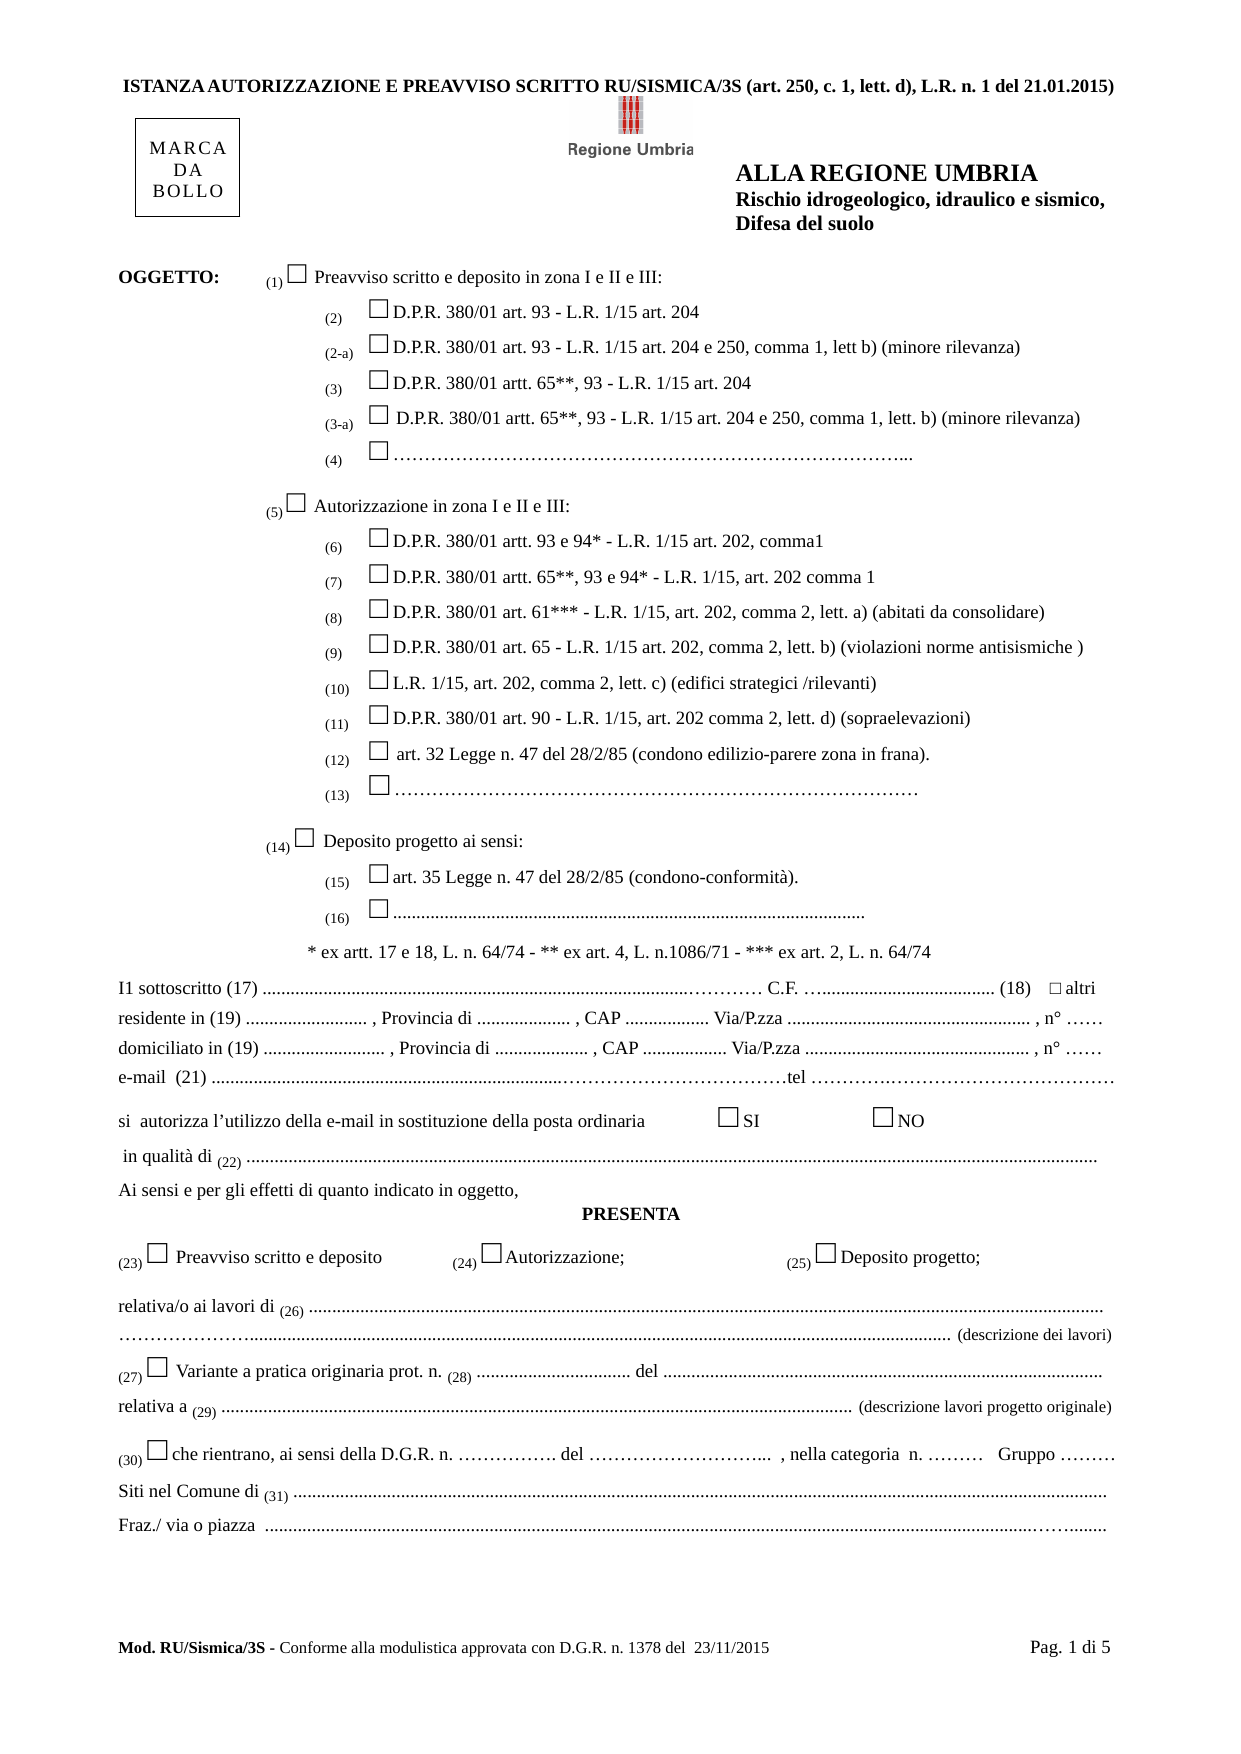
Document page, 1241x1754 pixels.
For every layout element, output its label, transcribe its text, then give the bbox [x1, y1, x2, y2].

table_cell □ D.P.R. 380/01 art. 93 - L.R. 1/15 art. 204 e 250, comma 1, lett b) (minore rilevanza) [369, 334, 1122, 370]
table_header [118, 828, 266, 863]
text ISTANZA AUTORIZZAZIONE E PREAVVISO SCRITTO RU/SISMICA/3S (art. 250, c. 1, lett. d), L.R. n. 1 del 21.01.2015) [118, 75, 1144, 97]
table_cell [118, 370, 325, 405]
table_header (5) □ Autorizzazione in zona I e II e III: [266, 493, 1122, 528]
table_cell (12) [325, 741, 369, 776]
table_cell (2) [325, 299, 369, 334]
text (30) □ che rientrano, ai sensi della D.G.R. n. ……………. del ………………………... , nella categoria n. ……… Gruppo ……… [118, 1429, 1144, 1469]
table_cell [118, 599, 325, 634]
table_cell (7) [325, 564, 369, 599]
table_cell [118, 705, 325, 741]
subtitle ALLA REGIONE UMBRIA [735, 158, 1144, 187]
text (27) □ Variante a pratica originaria prot. n. (28) ................................. del .............................................................................................. [118, 1346, 1144, 1385]
table_cell (3-a) [325, 405, 369, 441]
table_header (25) □ Deposito progetto; [787, 1226, 1121, 1281]
table_cell [118, 564, 325, 599]
table_cell □ L.R. 1/15, art. 202, comma 2, lett. c) (edifici strategici /rilevanti) [369, 670, 1122, 705]
table_header OGGETTO: [118, 264, 266, 299]
text si autorizza l’utilizzo della e-mail in sostituzione della posta ordinaria □ SI □ NO [118, 1096, 1144, 1135]
table_cell □ D.P.R. 380/01 art. 65 - L.R. 1/15 art. 202, comma 2, lett. b) (violazioni norme antisismiche ) [369, 634, 1122, 670]
table_cell [118, 776, 325, 811]
table_cell [118, 899, 325, 934]
text …………………...................................................................................................................................................... (descrizione dei lavori) [118, 1322, 1144, 1344]
table_header (24) □ Autorizzazione; [453, 1226, 787, 1281]
text Fraz./ via o piazza ....................................................................................................................................................................……........ [118, 1514, 1144, 1535]
table_cell [118, 299, 325, 334]
table_cell (11) [325, 705, 369, 741]
table_cell [118, 670, 325, 705]
table_cell (16) [325, 899, 369, 934]
text domiciliato in (19) .......................... , Provincia di .................... , CAP .................. Via/P.zza ................................................ , n° …… [118, 1037, 1144, 1058]
table_cell □ D.P.R. 380/01 artt. 93 e 94* - L.R. 1/15 art. 202, comma1 [369, 528, 1122, 563]
table_cell [118, 634, 325, 670]
table_cell [118, 405, 325, 441]
table_cell (4) [325, 441, 369, 476]
table_cell (6) [325, 528, 369, 563]
text MARCA DA BOLLO [139, 137, 236, 202]
text * ex artt. 17 e 18, L. n. 64/74 - ** ex art. 4, L. n.1086/71 - *** ex art. 2, L. n. 64/74 [307, 941, 1144, 962]
text Ai sensi e per gli effetti di quanto indicato in oggetto, [118, 1179, 1144, 1200]
table_header (1) □ Preavviso scritto e deposito in zona I e II e III: [266, 264, 1122, 299]
table_cell [118, 441, 325, 476]
table_cell (2-a) [325, 334, 369, 370]
table_header (23) □ Preavviso scritto e deposito [118, 1226, 452, 1281]
text relativa a (29) ....................................................................................................................................... (descrizione lavori progetto originale) [118, 1395, 1144, 1421]
text I1 sottoscritto (17) ...........................................................................................………… C.F. …..................................... (18) □ altri [118, 977, 1144, 998]
table_cell [118, 741, 325, 776]
text Rischio idrogeologico, idraulico e sismico, Difesa del suolo [735, 187, 1144, 235]
table_cell (15) [325, 864, 369, 899]
table_cell (8) [325, 599, 369, 634]
table_cell □ ………………………………………………………………………... [369, 441, 1122, 476]
table_cell □ art. 35 Legge n. 47 del 28/2/85 (condono-conformità). [369, 864, 1124, 899]
text PRESENTA [118, 1202, 1144, 1224]
table_cell [118, 528, 325, 563]
table_cell □ D.P.R. 380/01 art. 90 - L.R. 1/15, art. 202 comma 2, lett. d) (sopraelevazioni) [369, 705, 1122, 741]
table_cell (3) [325, 370, 369, 405]
table_cell □ art. 32 Legge n. 47 del 28/2/85 (condono edilizio-parere zona in frana). [369, 741, 1122, 776]
table_cell [118, 334, 325, 370]
text Siti nel Comune di (31) .............................................................................................................................................................................. [118, 1479, 1144, 1505]
table_cell □ D.P.R. 380/01 artt. 65**, 93 e 94* - L.R. 1/15, art. 202 comma 1 [369, 564, 1122, 599]
table_cell □ D.P.R. 380/01 artt. 65**, 93 - L.R. 1/15 art. 204 [369, 370, 1122, 405]
table_cell □ D.P.R. 380/01 artt. 65**, 93 - L.R. 1/15 art. 204 e 250, comma 1, lett. b) (minore rilevanza) [369, 405, 1122, 441]
table_cell (9) [325, 634, 369, 670]
table_cell (10) [325, 670, 369, 705]
table_cell □ ..................................................................................................... [369, 899, 1124, 934]
text residente in (19) .......................... , Provincia di .................... , CAP .................. Via/P.zza .................................................... , n° …… [118, 1007, 1144, 1028]
table_cell □ D.P.R. 380/01 art. 93 - L.R. 1/15 art. 204 [369, 299, 1122, 334]
table_cell □ ………………………………………………………………………… [369, 776, 1122, 811]
table_cell □ D.P.R. 380/01 art. 61*** - L.R. 1/15, art. 202, comma 2, lett. a) (abitati da consolidare) [369, 599, 1122, 634]
table_header (14) □ Deposito progetto ai sensi: [266, 828, 1124, 863]
table_cell [118, 864, 325, 899]
text e-mail (21) ...........................................................................………………………………tel ………….……………………………… [118, 1066, 1144, 1088]
table_cell (13) [325, 776, 369, 811]
text in qualità di (22) ...................................................................................................................................................................................... [118, 1145, 1144, 1170]
table_header [118, 493, 266, 528]
text relativa/o ai lavori di (26) .......................................................................................................................................................................... [118, 1294, 1144, 1320]
